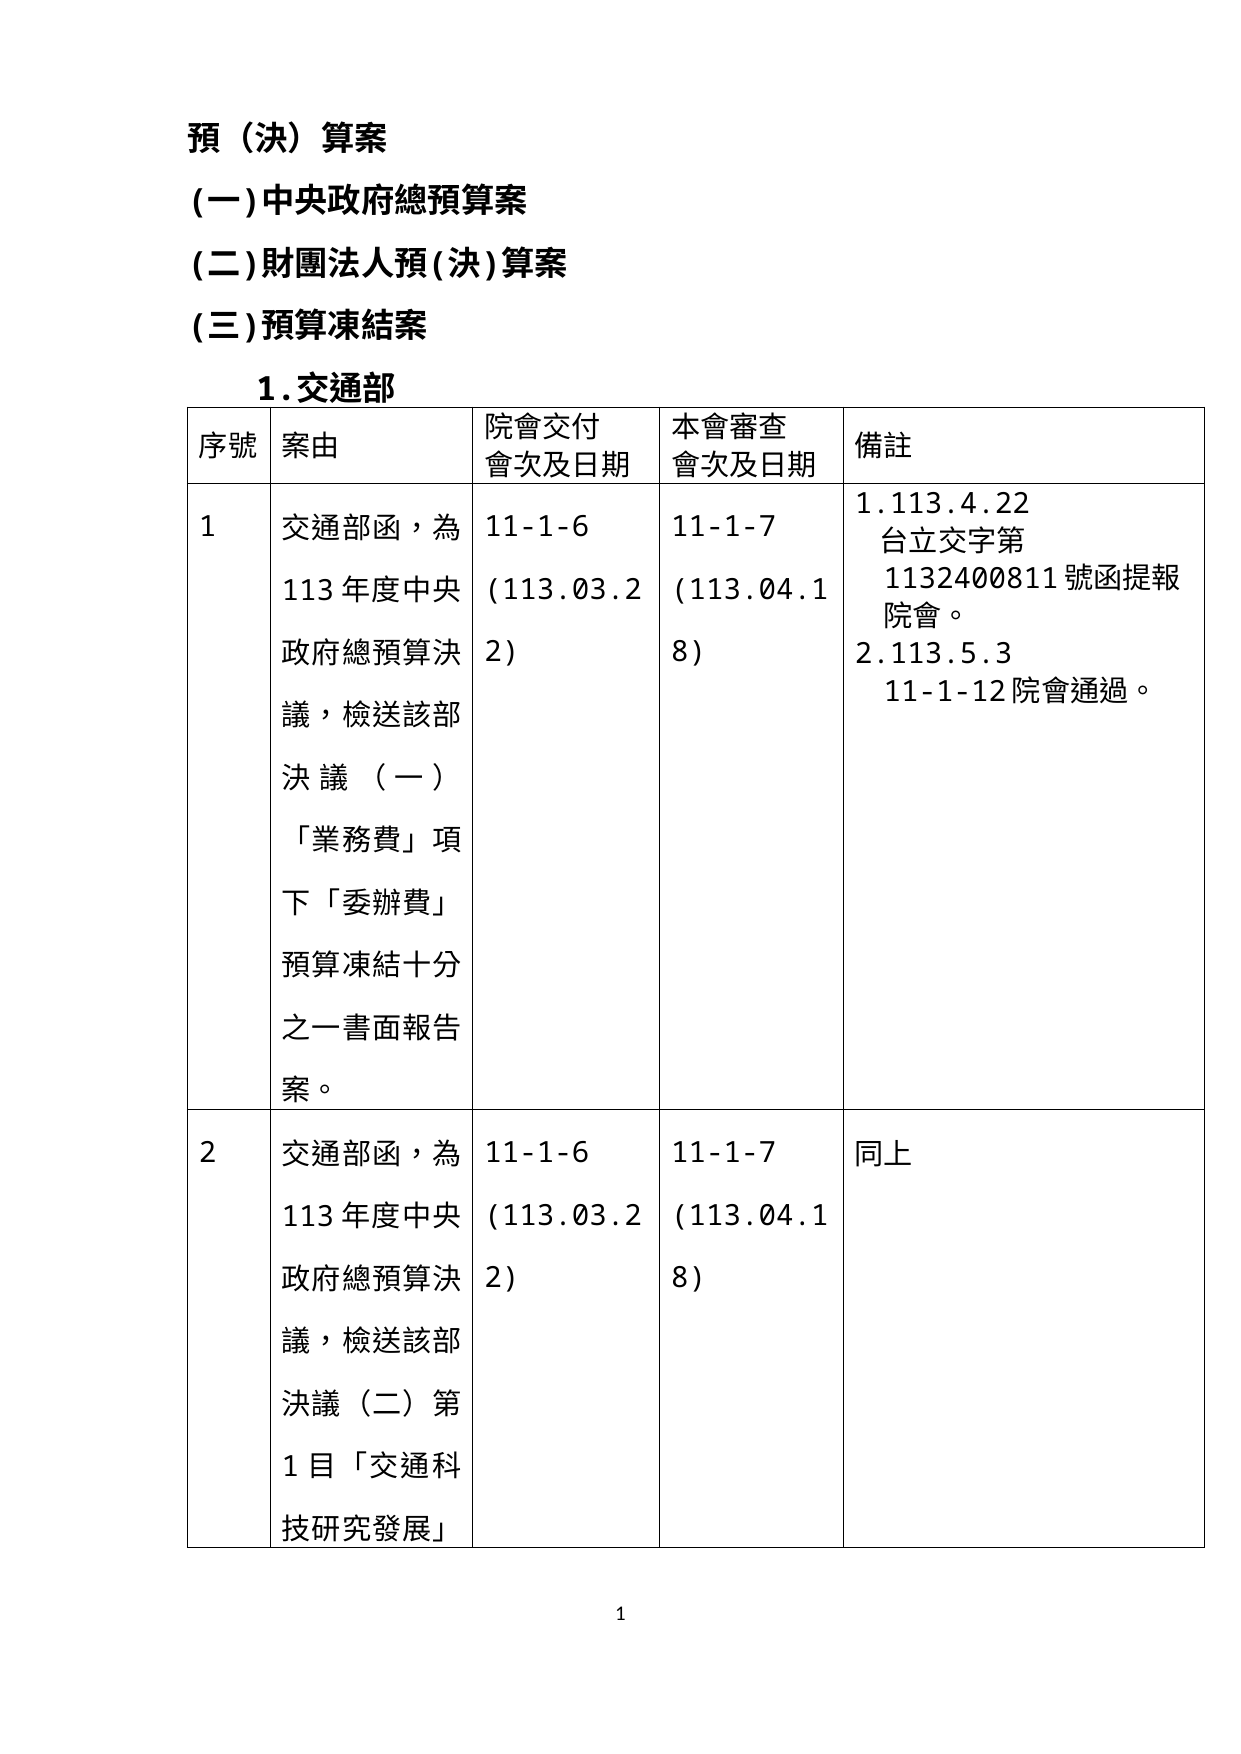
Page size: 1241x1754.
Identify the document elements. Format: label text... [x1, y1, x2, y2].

table_header 院會交付 會次及日期 [473, 408, 659, 483]
text 1.交通部 [256, 344, 1053, 407]
text (二)財團法人預(決)算案 [187, 219, 1053, 282]
table_header 備註 [844, 408, 1204, 483]
table_cell 11-1-7 (113.04.18) [660, 484, 843, 1109]
table_cell 1.113.4.22 台立交字第1132400811號函提報院會。 2.113.5.3 11-1-12院會通過。 [844, 484, 1204, 1109]
table_cell [188, 1110, 270, 1547]
table_header 序號 [188, 408, 270, 483]
table_cell 11-1-7 (113.04.18) [660, 1110, 843, 1547]
table_header 本會審查 會次及日期 [660, 408, 843, 483]
table_cell [188, 484, 270, 1109]
text (三)預算凍結案 [187, 282, 1053, 344]
table_cell 交通部函，為113年度中央政府總預算決議，檢送該部決議（二）第1目「交通科技研究發展」 [271, 1110, 472, 1547]
text (一)中央政府總預算案 [187, 157, 1053, 219]
table_cell 11-1-6 (113.03.22) [473, 1110, 659, 1547]
table_cell 同上 [844, 1110, 1204, 1547]
table_cell 交通部函，為113年度中央政府總預算決議，檢送該部決議（一）「業務費」項下「委辦費」預算凍結十分之一書面報告案。 [271, 484, 472, 1109]
text 預（決）算案 [187, 94, 1053, 157]
table_header 案由 [271, 408, 472, 483]
table_cell 11-1-6 (113.03.22) [473, 484, 659, 1109]
